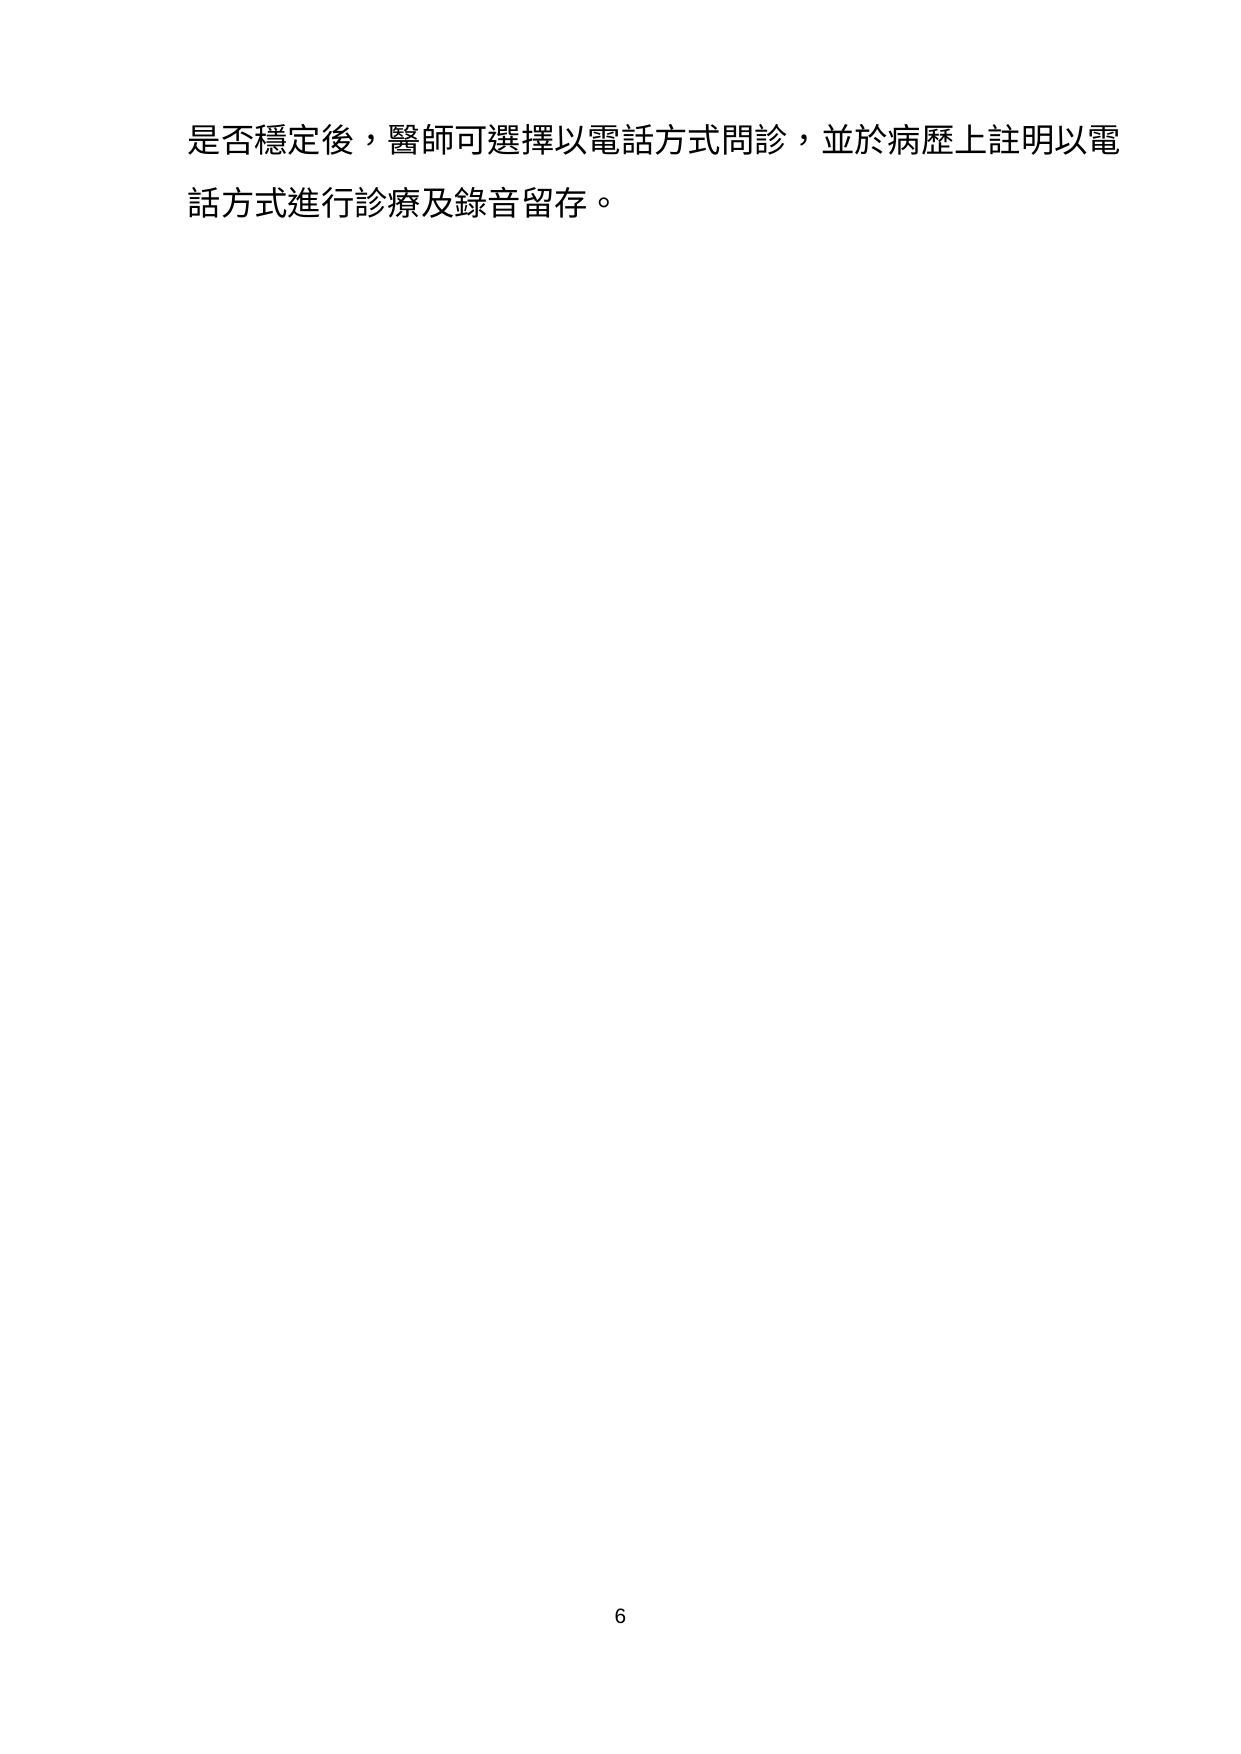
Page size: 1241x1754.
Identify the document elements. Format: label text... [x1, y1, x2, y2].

list 是否穩定後，醫師可選擇以電話方式問診，並於病歷上註明以電話方式進行診療及錄音留存。 [112, 96, 1128, 221]
